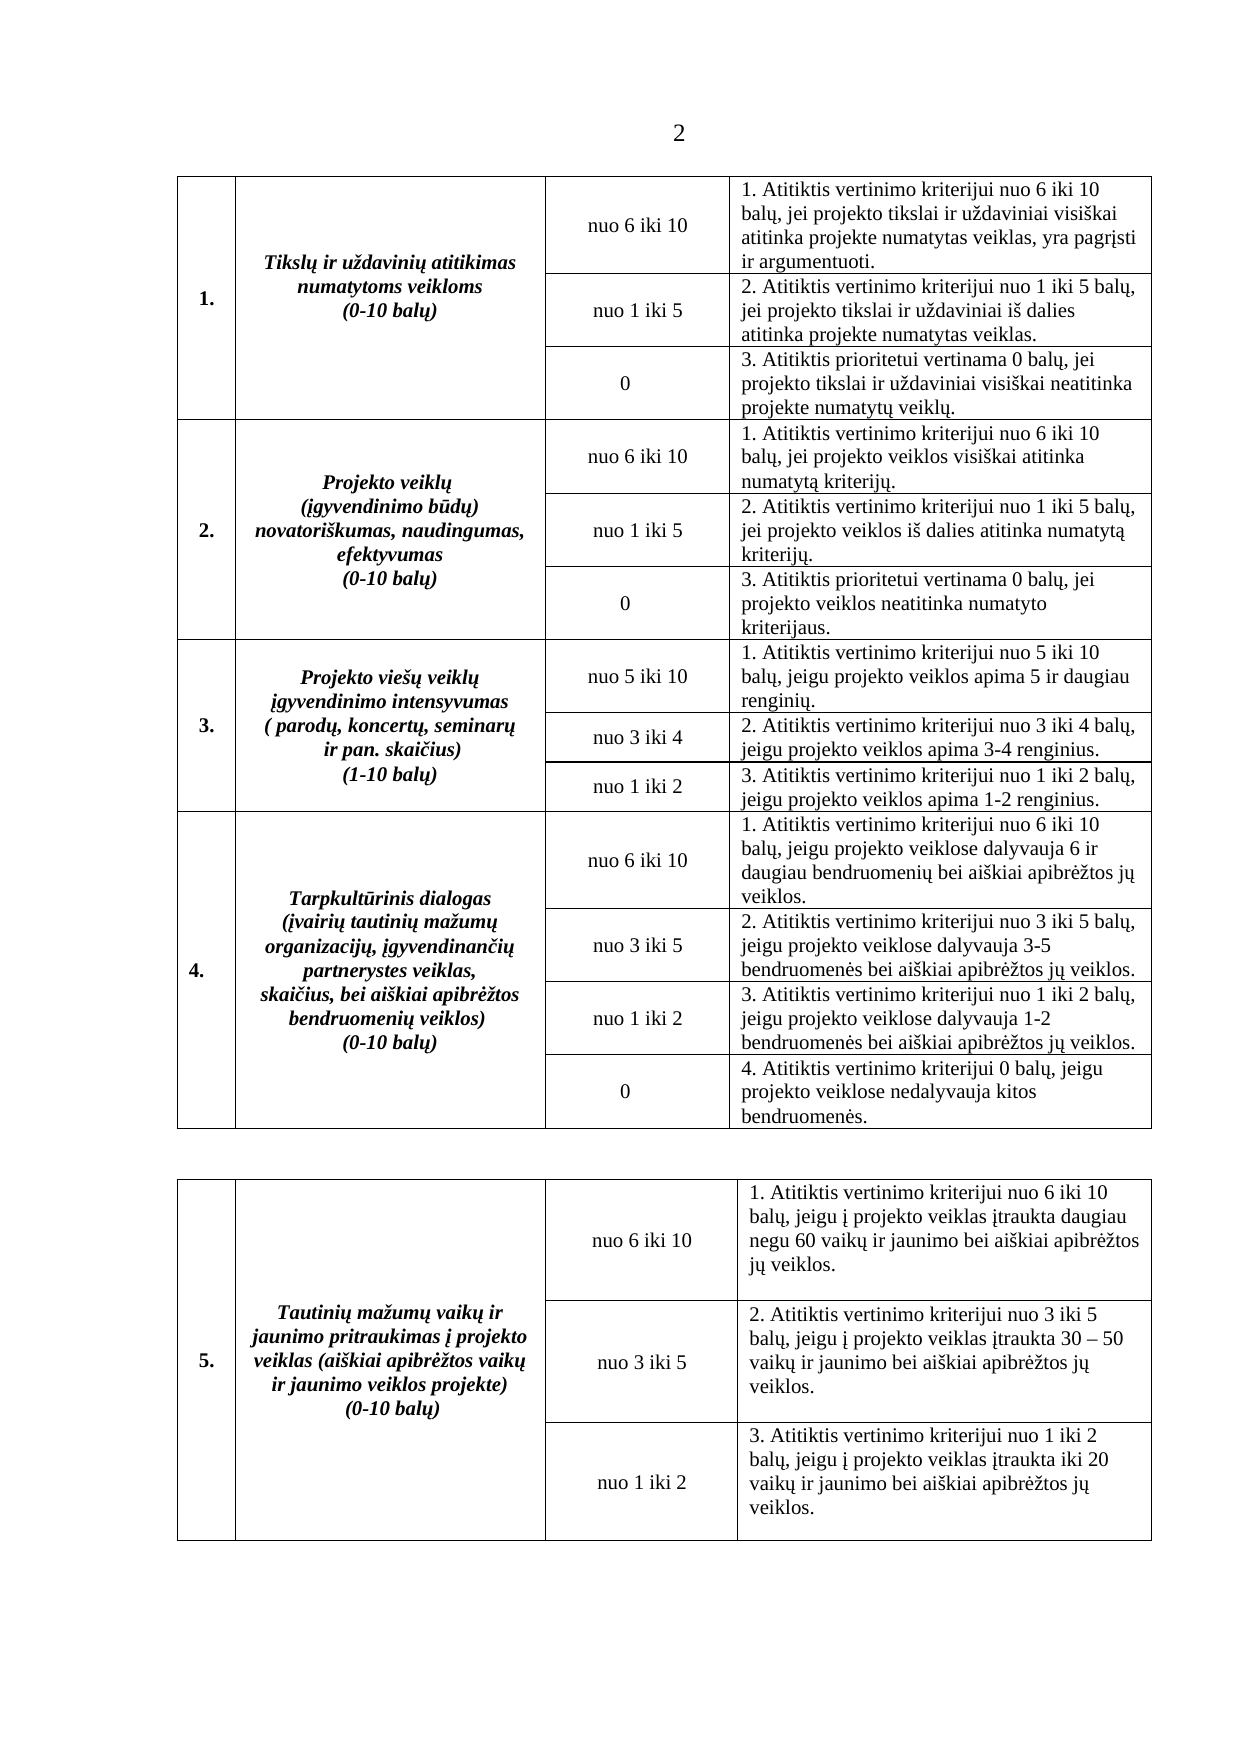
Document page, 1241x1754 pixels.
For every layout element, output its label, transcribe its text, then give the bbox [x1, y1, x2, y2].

table_cell 3. [178, 640, 235, 811]
table_cell 4. [178, 812, 235, 1128]
table_cell Projekto viešų veiklų įgyvendinimo intensyvumas ( parodų, koncertų, seminarų ir pan. skaičius) (1-10 balų) [236, 640, 545, 811]
table_cell Tarpkultūrinis dialogas (įvairių tautinių mažumų organizacijų, įgyvendinančių partnerystes veiklas, skaičius, bei aiškiai apibrėžtos bendruomenių veiklos) (0-10 balų) [236, 812, 545, 1128]
table_cell nuo 6 iki 10 [546, 812, 729, 908]
table_cell 3. Atitiktis vertinimo kriterijui nuo 1 iki 2 balų, jeigu į projekto veiklas įtraukta iki 20 vaikų ir jaunimo bei aiškiai apibrėžtos jų veiklos. [738, 1423, 1151, 1540]
table_cell 1. Atitiktis vertinimo kriterijui nuo 6 iki 10 balų, jei projekto veiklos visiškai atitinka numatytą kriterijų. [730, 420, 1151, 493]
table_cell 2. Atitiktis vertinimo kriterijui nuo 1 iki 5 balų, jei projekto tikslai ir uždaviniai iš dalies atitinka projekte numatytas veiklas. [730, 274, 1151, 346]
table_cell nuo 3 iki 5 [546, 909, 729, 981]
table_cell 2. Atitiktis vertinimo kriterijui nuo 1 iki 5 balų, jei projekto veiklos iš dalies atitinka numatytą kriterijų. [730, 494, 1151, 566]
table_cell 1. [178, 177, 235, 419]
table_header nuo 6 iki 10 [546, 1180, 737, 1300]
table_cell 1. Atitiktis vertinimo kriterijui nuo 5 iki 10 balų, jeigu projekto veiklos apima 5 ir daugiau renginių. [730, 640, 1151, 712]
table_cell 0 [546, 347, 729, 419]
table_cell Projekto veiklų (įgyvendinimo būdų) novatoriškumas, naudingumas, efektyvumas (0-10 balų) [236, 420, 545, 639]
table_cell nuo 1 iki 5 [546, 274, 729, 346]
table_cell 0 [546, 1055, 729, 1128]
table_cell nuo 1 iki 2 [546, 1423, 737, 1540]
table_cell 0 [546, 567, 729, 639]
table_cell nuo 1 iki 2 [546, 763, 729, 811]
table_cell nuo 1 iki 2 [546, 982, 729, 1054]
table_cell Tikslų ir uždavinių atitikimas numatytoms veikloms (0-10 balų) [236, 177, 545, 419]
table_cell 2. Atitiktis vertinimo kriterijui nuo 3 iki 4 balų, jeigu projekto veiklos apima 3-4 renginius. [730, 713, 1151, 761]
table_header 1. Atitiktis vertinimo kriterijui nuo 6 iki 10 balų, jeigu į projekto veiklas įtraukta daugiau negu 60 vaikų ir jaunimo bei aiškiai apibrėžtos jų veiklos. [738, 1180, 1151, 1300]
table_cell 2. Atitiktis vertinimo kriterijui nuo 3 iki 5 balų, jeigu projekto veiklose dalyvauja 3-5 bendruomenės bei aiškiai apibrėžtos jų veiklos. [730, 909, 1151, 981]
table_cell nuo 6 iki 10 [546, 177, 729, 273]
table_cell nuo 3 iki 5 [546, 1301, 737, 1422]
table_cell 1. Atitiktis vertinimo kriterijui nuo 6 iki 10 balų, jei projekto tikslai ir uždaviniai visiškai atitinka projekte numatytas veiklas, yra pagrįsti ir argumentuoti. [730, 177, 1151, 273]
table_cell 2. [178, 420, 235, 639]
table_cell nuo 6 iki 10 [546, 420, 729, 493]
table_cell 1. Atitiktis vertinimo kriterijui nuo 6 iki 10 balų, jeigu projekto veiklose dalyvauja 6 ir daugiau bendruomenių bei aiškiai apibrėžtos jų veiklos. [730, 812, 1151, 908]
table_cell 3. Atitiktis prioritetui vertinama 0 balų, jei projekto veiklos neatitinka numatyto kriterijaus. [730, 567, 1151, 639]
table_cell nuo 5 iki 10 [546, 640, 729, 712]
table_cell nuo 3 iki 4 [546, 713, 729, 761]
table_cell nuo 1 iki 5 [546, 494, 729, 566]
table_cell 2. Atitiktis vertinimo kriterijui nuo 3 iki 5 balų, jeigu į projekto veiklas įtraukta 30 – 50 vaikų ir jaunimo bei aiškiai apibrėžtos jų veiklos. [738, 1301, 1151, 1422]
table_cell 3. Atitiktis vertinimo kriterijui nuo 1 iki 2 balų, jeigu projekto veiklos apima 1-2 renginius. [730, 763, 1151, 811]
table_cell 4. Atitiktis vertinimo kriterijui 0 balų, jeigu projekto veiklose nedalyvauja kitos bendruomenės. [730, 1055, 1151, 1128]
table_cell 3. Atitiktis vertinimo kriterijui nuo 1 iki 2 balų, jeigu projekto veiklose dalyvauja 1-2 bendruomenės bei aiškiai apibrėžtos jų veiklos. [730, 982, 1151, 1054]
table_header 5. [178, 1180, 235, 1540]
table_cell 3. Atitiktis prioritetui vertinama 0 balų, jei projekto tikslai ir uždaviniai visiškai neatitinka projekte numatytų veiklų. [730, 347, 1151, 419]
table_header Tautinių mažumų vaikų ir jaunimo pritraukimas į projekto veiklas (aiškiai apibrėžtos vaikų ir jaunimo veiklos projekte) (0-10 balų) [236, 1180, 545, 1540]
